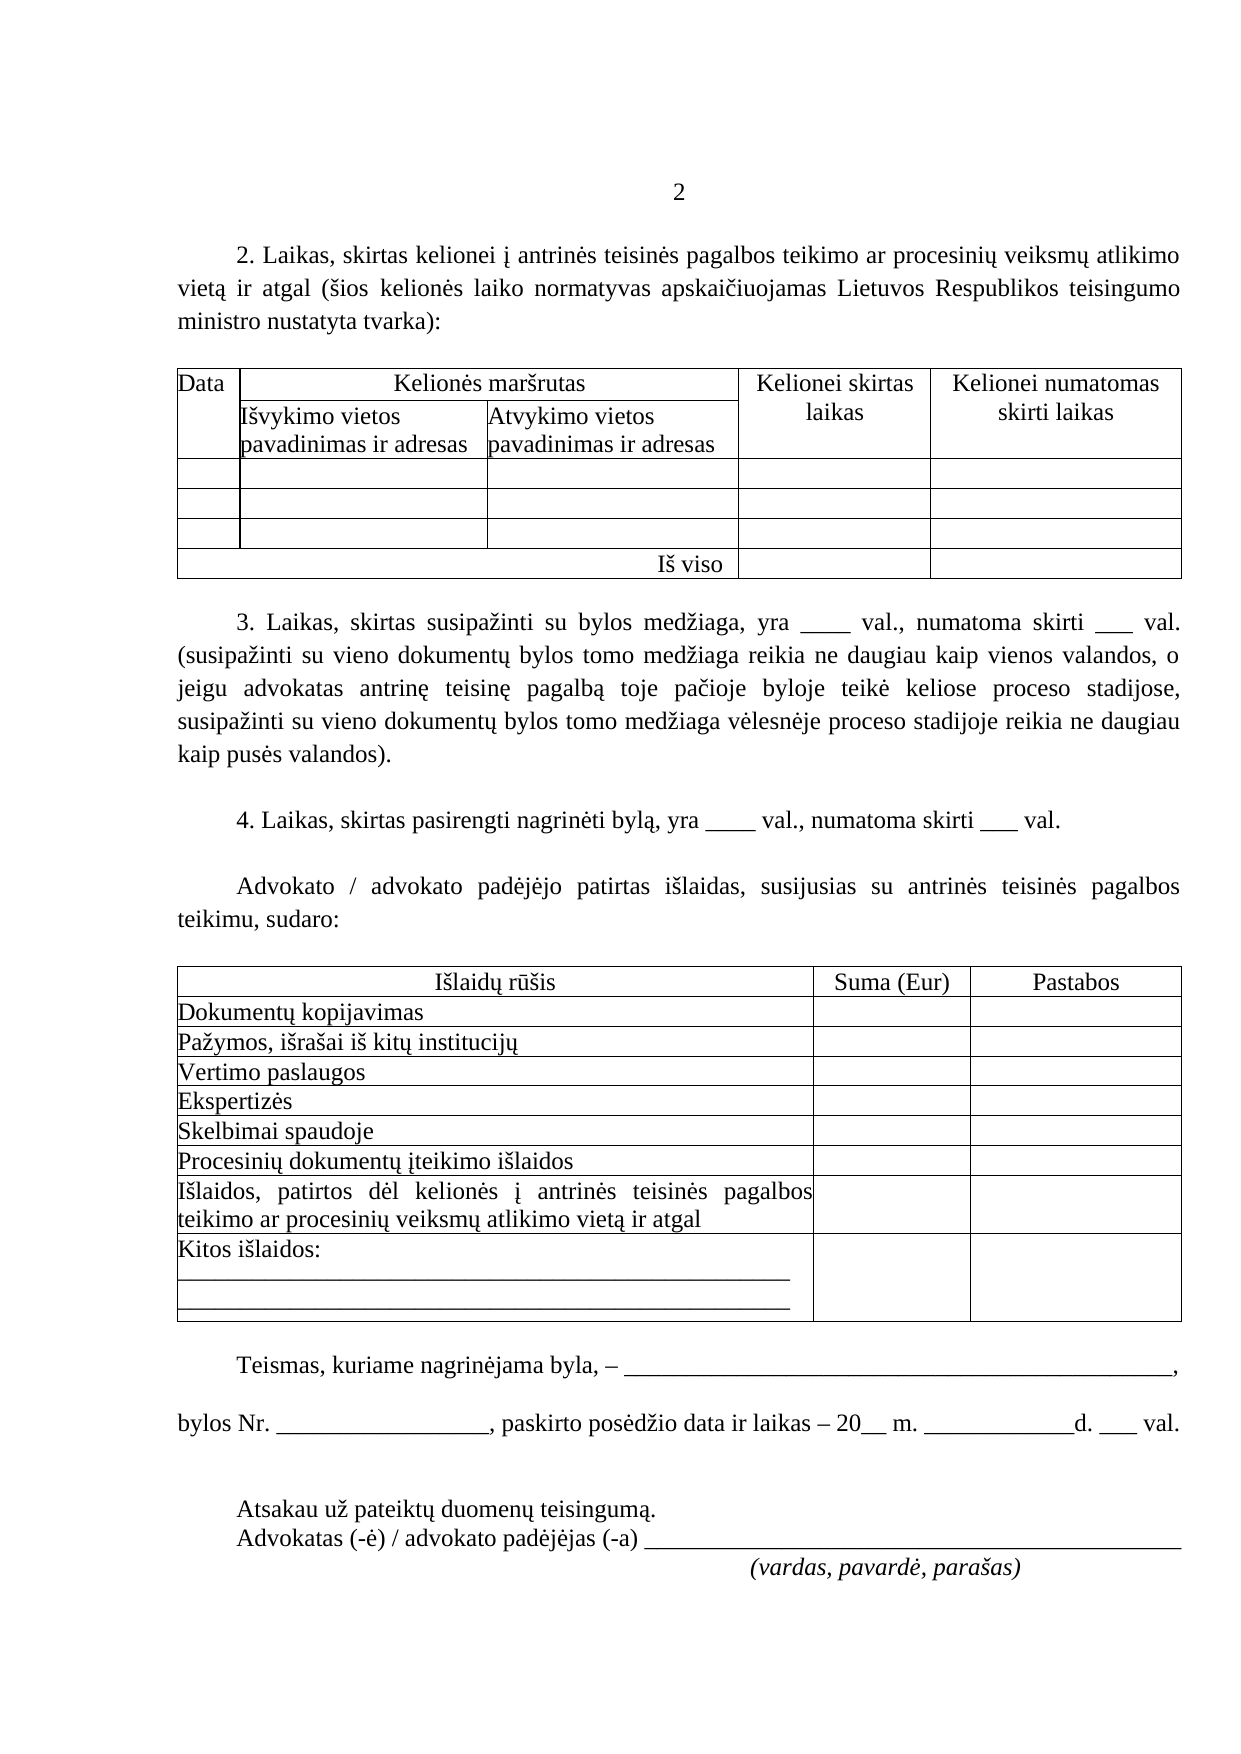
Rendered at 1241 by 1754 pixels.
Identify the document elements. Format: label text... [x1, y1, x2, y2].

table_cell [971, 1057, 1181, 1085]
table_header Kelionei skirtas laikas [739, 369, 930, 458]
table_cell [488, 519, 738, 548]
table_cell [971, 1176, 1181, 1233]
text 4. Laikas, skirtas pasirengti nagrinėti bylą, yra ____ val., numatoma skirti ___ val. [177, 805, 1181, 834]
table_cell [739, 489, 930, 518]
table_cell [814, 1116, 970, 1145]
table_cell Ekspertizės [178, 1086, 813, 1115]
table_cell [971, 1146, 1181, 1175]
table_cell [931, 549, 1181, 577]
table_cell [971, 1086, 1181, 1115]
table_cell [814, 1234, 970, 1321]
table_cell [739, 519, 930, 548]
table_cell Pažymos, išrašai iš kitų institucijų [178, 1027, 813, 1056]
table_cell [739, 549, 930, 577]
table_cell [178, 459, 239, 488]
table_header Pastabos [971, 967, 1181, 996]
table_cell [814, 1057, 970, 1085]
table_cell Procesinių dokumentų įteikimo išlaidos [178, 1146, 813, 1175]
table_header Suma (Eur) [814, 967, 970, 996]
text Advokato / advokato padėjėjo patirtas išlaidas, susijusias su antrinės teisinės pagalbos teikimu, sudaro: [177, 871, 1181, 933]
table_cell [488, 459, 738, 488]
table_cell [241, 489, 487, 518]
text Atsakau už pateiktų duomenų teisingumą. [177, 1494, 1181, 1523]
text 2. Laikas, skirtas kelionei į antrinės teisinės pagalbos teikimo ar procesinių veiksmų atlikimo vietą ir atgal (šios kelionės laiko normatyvas apskaičiuojamas Lietuvos Respublikos teisingumo ministro nustatyta tvarka): [177, 240, 1181, 334]
text (vardas, pavardė, parašas) [177, 1552, 1181, 1580]
table_cell [814, 1146, 970, 1175]
table_cell [241, 459, 487, 488]
table_cell [739, 459, 930, 488]
table_cell [971, 997, 1181, 1026]
table_cell Kitos išlaidos: ––––––––––––––––––––––––––––––––––––––––––––––––– ––––––––––––––––––––––––––––––––––––––––––––––––– [178, 1234, 813, 1321]
table_cell [241, 519, 487, 548]
table_cell [178, 519, 239, 548]
text bylos Nr. _________________, paskirto posėdžio data ir laikas – 20__ m. ____________d. ___ val. [177, 1408, 1181, 1437]
table_cell Skelbimai spaudoje [178, 1116, 813, 1145]
table_cell [971, 1116, 1181, 1145]
table_cell Iš viso [178, 549, 738, 577]
table_header Data [178, 369, 239, 458]
table_cell Vertimo paslaugos [178, 1057, 813, 1085]
table_cell [971, 1027, 1181, 1056]
table_cell [814, 997, 970, 1026]
table_header Išlaidų rūšis [178, 967, 813, 996]
table_cell [931, 489, 1181, 518]
table_cell [931, 459, 1181, 488]
table_cell [814, 1027, 970, 1056]
table_cell Išvykimo vietos pavadinimas ir adresas [241, 401, 487, 458]
text 3. Laikas, skirtas susipažinti su bylos medžiaga, yra ____ val., numatoma skirti ___ val. (susipažinti su vieno dokumentų bylos tomo medžiaga reikia ne daugiau kaip vienos valandos, o jeigu advokatas antrinę teisinę pagalbą toje pačioje byloje teikė keliose proceso stadijose, susipažinti su vieno dokumentų bylos tomo medžiaga vėlesnėje proceso stadijoje reikia ne daugiau kaip pusės valandos). [177, 607, 1181, 768]
table_cell [488, 489, 738, 518]
text Advokatas (-ė) / advokato padėjėjas (-a) [177, 1523, 1181, 1552]
text Teismas, kuriame nagrinėjama byla, – , [177, 1350, 1181, 1379]
table_cell [971, 1234, 1181, 1321]
table_cell Išlaidos, patirtos dėl kelionės į antrinės teisinės pagalbos teikimo ar procesinių veiksmų atlikimo vietą ir atgal [178, 1176, 813, 1233]
table_cell [931, 519, 1181, 548]
table_cell Dokumentų kopijavimas [178, 997, 813, 1026]
table_header Kelionės maršrutas [241, 369, 738, 400]
table_header Kelionei numatomas skirti laikas [931, 369, 1181, 458]
table_cell Atvykimo vietos pavadinimas ir adresas [488, 401, 738, 458]
table_cell [178, 489, 239, 518]
table_cell [814, 1086, 970, 1115]
table_cell [814, 1176, 970, 1233]
